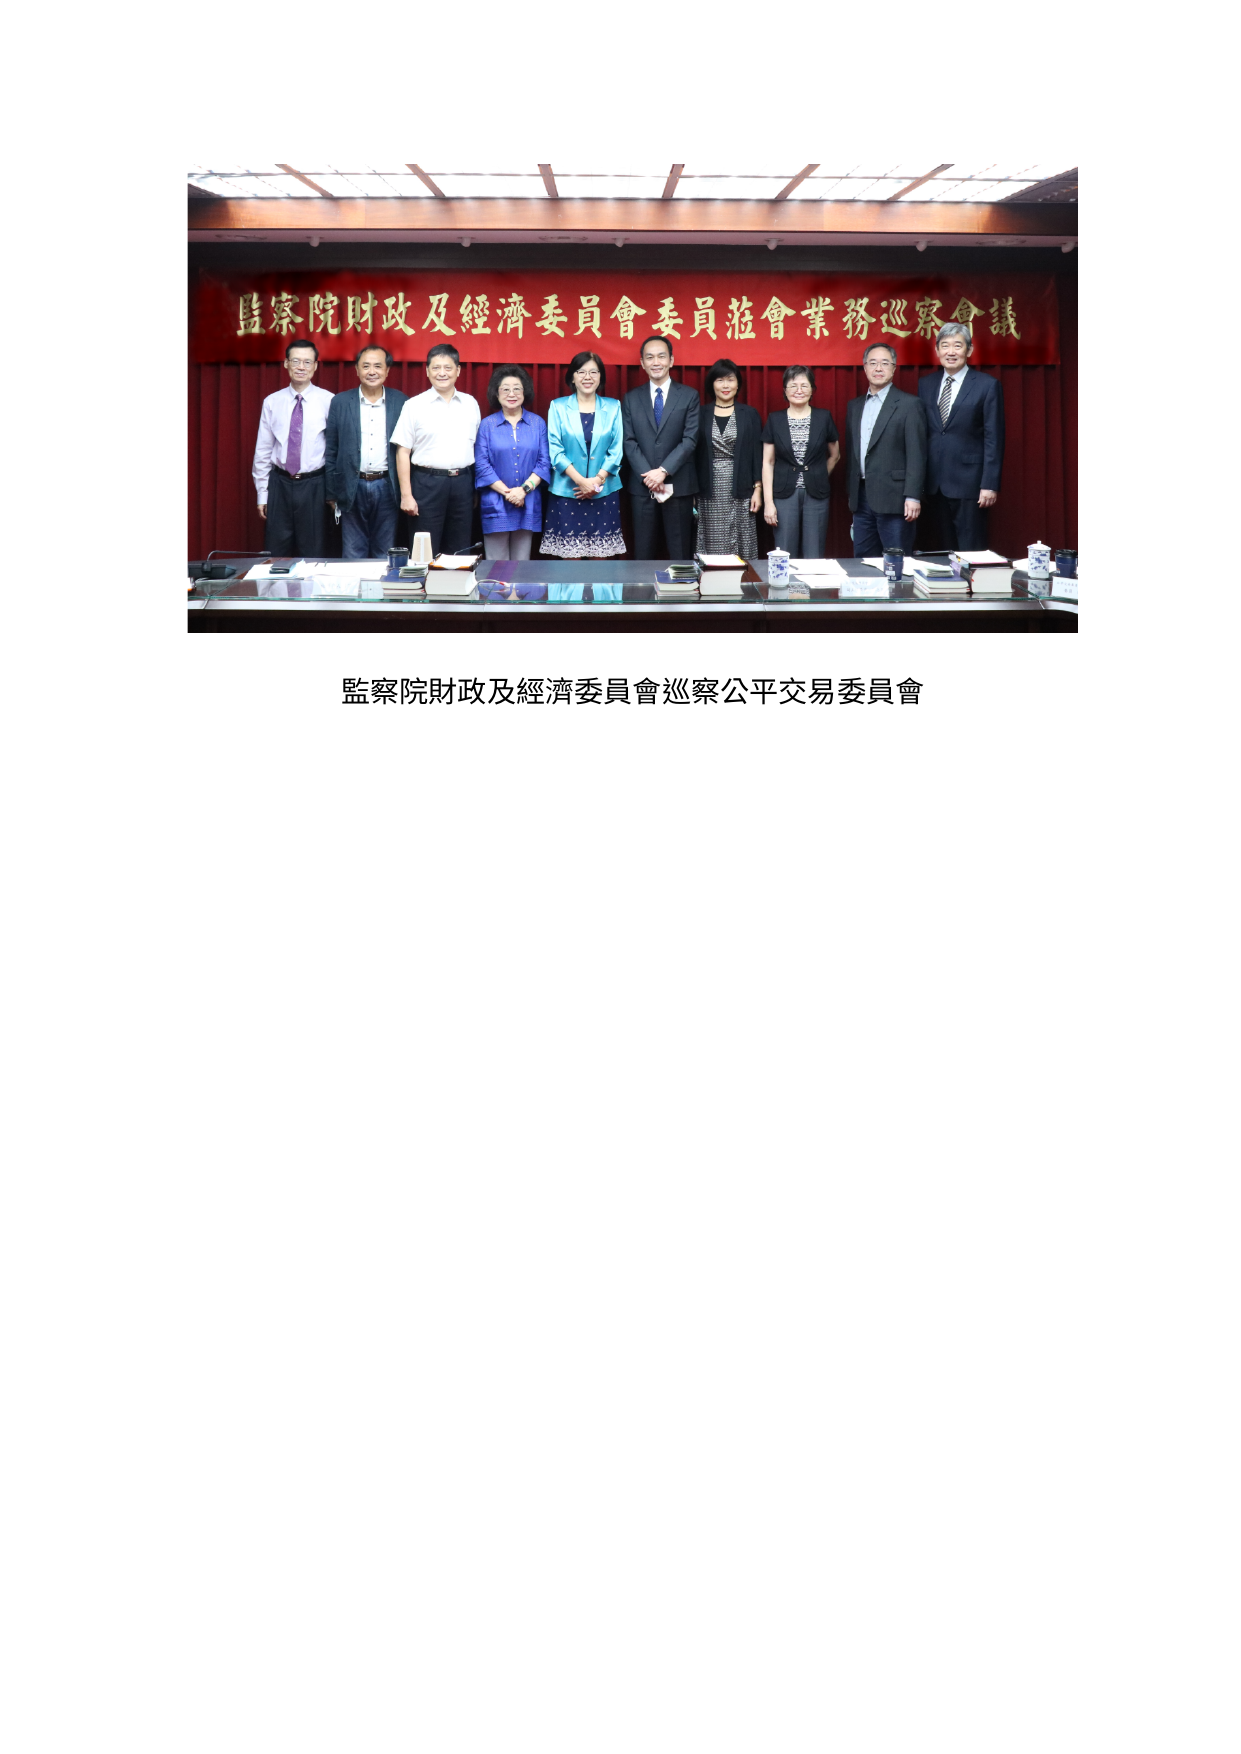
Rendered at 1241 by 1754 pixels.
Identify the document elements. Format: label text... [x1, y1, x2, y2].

picture [187, 164, 1078, 633]
text 監察院財政及經濟委員會巡察公平交易委員會 [187, 652, 1078, 727]
